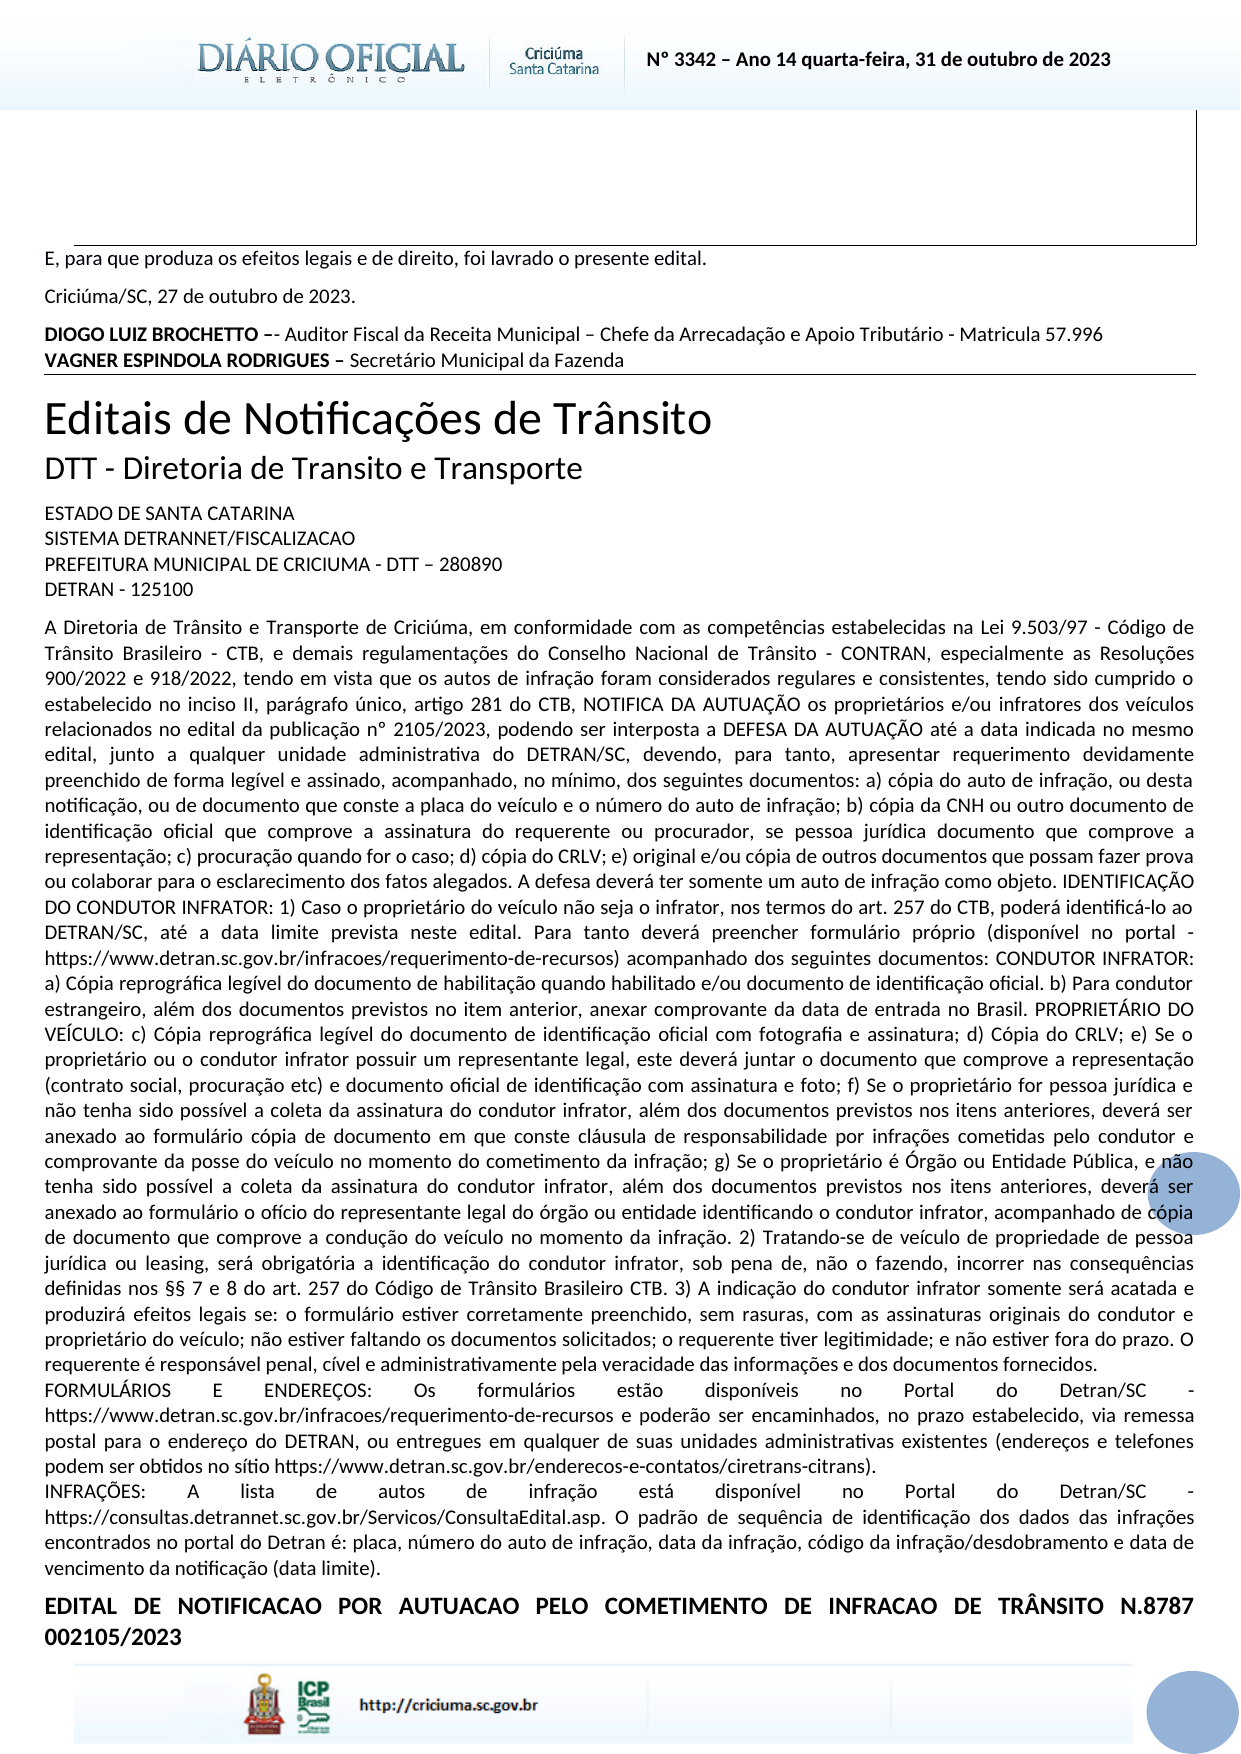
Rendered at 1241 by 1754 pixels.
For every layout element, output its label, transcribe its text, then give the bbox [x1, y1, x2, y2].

text VAGNER ESPINDOLA RODRIGUES – Secretário Municipal da Fazenda [44, 347, 1196, 374]
text Criciúma/SC, 27 de outubro de 2023. [44, 283, 1196, 309]
text ESTADO DE SANTA CATARINA [44, 500, 1196, 526]
text FORMULÁRIOS E ENDEREÇOS: Os formulários estão disponíveis no Portal do Detran/SC - https://www.detran.sc.gov.br/infracoes/requerimento-de-recursos e poderão ser encaminhados, no prazo estabelecido, via remessa postal para o endereço do DETRAN, ou entregues em qualquer de suas unidades administrativas existentes (endereços e telefones podem ser obtidos no sítio https://www.detran.sc.gov.br/enderecos-e-contatos/ciretrans-citrans). [44, 1377, 1196, 1479]
text EDITAL DE NOTIFICACAO POR AUTUACAO PELO COMETIMENTO DE INFRACAO DE TRÂNSITO N.8787 002105/2023 [44, 1591, 1196, 1652]
text E, para que produza os efeitos legais e de direito, foi lavrado o presente edital. [44, 245, 1196, 271]
text DTT - Diretoria de Transito e Transporte [44, 447, 1196, 487]
text A Diretoria de Trânsito e Transporte de Criciúma, em conformidade com as competências estabelecidas na Lei 9.503/97 - Código de Trânsito Brasileiro - CTB, e demais regulamentações do Conselho Nacional de Trânsito - CONTRAN, especialmente as Resoluções 900/2022 e 918/2022, tendo em vista que os autos de infração foram considerados regulares e consistentes, tendo sido cumprido o estabelecido no inciso II, parágrafo único, artigo 281 do CTB, NOTIFICA DA AUTUAÇÃO os proprietários e/ou infratores dos veículos relacionados no edital da publicação nº 2105/2023, podendo ser interposta a DEFESA DA AUTUAÇÃO até a data indicada no mesmo edital, junto a qualquer unidade administrativa do DETRAN/SC, devendo, para tanto, apresentar requerimento devidamente preenchido de forma legível e assinado, acompanhado, no mínimo, dos seguintes documentos: a) cópia do auto de infração, ou desta notificação, ou de documento que conste a placa do veículo e o número do auto de infração; b) cópia da CNH ou outro documento de identificação oficial que comprove a assinatura do requerente ou procurador, se pessoa jurídica documento que comprove a representação; c) procuração quando for o caso; d) cópia do CRLV; e) original e/ou cópia de outros documentos que possam fazer prova ou colaborar para o esclarecimento dos fatos alegados. A defesa deverá ter somente um auto de infração como objeto. IDENTIFICAÇÃO DO CONDUTOR INFRATOR: 1) Caso o proprietário do veículo não seja o infrator, nos termos do art. 257 do CTB, poderá identificá-lo ao DETRAN/SC, até a data limite prevista neste edital. Para tanto deverá preencher formulário próprio (disponível no portal - https://www.detran.sc.gov.br/infracoes/requerimento-de-recursos) acompanhado dos seguintes documentos: CONDUTOR INFRATOR: a) Cópia reprográfica legível do documento de habilitação quando habilitado e/ou documento de identificação oficial. b) Para condutor estrangeiro, além dos documentos previstos no item anterior, anexar comprovante da data de entrada no Brasil. PROPRIETÁRIO DO VEÍCULO: c) Cópia reprográfica legível do documento de identificação oficial com fotografia e assinatura; d) Cópia do CRLV; e) Se o proprietário ou o condutor infrator possuir um representante legal, este deverá juntar o documento que comprove a representação (contrato social, procuração etc) e documento oficial de identificação com assinatura e foto; f) Se o proprietário for pessoa jurídica e não tenha sido possível a coleta da assinatura do condutor infrator, além dos documentos previstos nos itens anteriores, deverá ser anexado ao formulário cópia de documento em que conste cláusula de responsabilidade por infrações cometidas pelo condutor e comprovante da posse do veículo no momento do cometimento da infração; g) Se o proprietário é Órgão ou Entidade Pública, e não tenha sido possível a coleta da assinatura do condutor infrator, além dos documentos previstos nos itens anteriores, deverá ser anexado ao formulário o ofício do representante legal do órgão ou entidade identificando o condutor infrator, acompanhado de cópia de documento que comprove a condução do veículo no momento da infração. 2) Tratando-se de veículo de propriedade de pessoa jurídica ou leasing, será obrigatória a identificação do condutor infrator, sob pena de, não o fazendo, incorrer nas consequências definidas nos §§ 7 e 8 do art. 257 do Código de Trânsito Brasileiro CTB. 3) A indicação do condutor infrator somente será acatada e produzirá efeitos legais se: o formulário estiver corretamente preenchido, sem rasuras, com as assinaturas originais do condutor e proprietário do veículo; não estiver faltando os documentos solicitados; o requerente tiver legitimidade; e não estiver fora do prazo. O requerente é responsável penal, cível e administrativamente pela veracidade das informações e dos documentos fornecidos. [44, 614, 1196, 1377]
text DETRAN - 125100 [44, 576, 1196, 602]
text PREFEITURA MUNICIPAL DE CRICIUMA - DTT – 280890 [44, 551, 1196, 576]
text Editais de Notificações de Trânsito [44, 388, 1196, 447]
text DIOGO LUIZ BROCHETTO –- Auditor Fiscal da Receita Municipal – Chefe da Arrecadação e Apoio Tributário - Matricula 57.996 [44, 321, 1196, 347]
text SISTEMA DETRANNET/FISCALIZACAO [44, 526, 1196, 551]
text INFRAÇÕES: A lista de autos de infração está disponível no Portal do Detran/SC - https://consultas.detrannet.sc.gov.br/Servicos/ConsultaEdital.asp. O padrão de sequência de identificação dos dados das infrações encontrados no portal do Detran é: placa, número do auto de infração, data da infração, código da infração/desdobramento e data de vencimento da notificação (data limite). [44, 1479, 1196, 1580]
